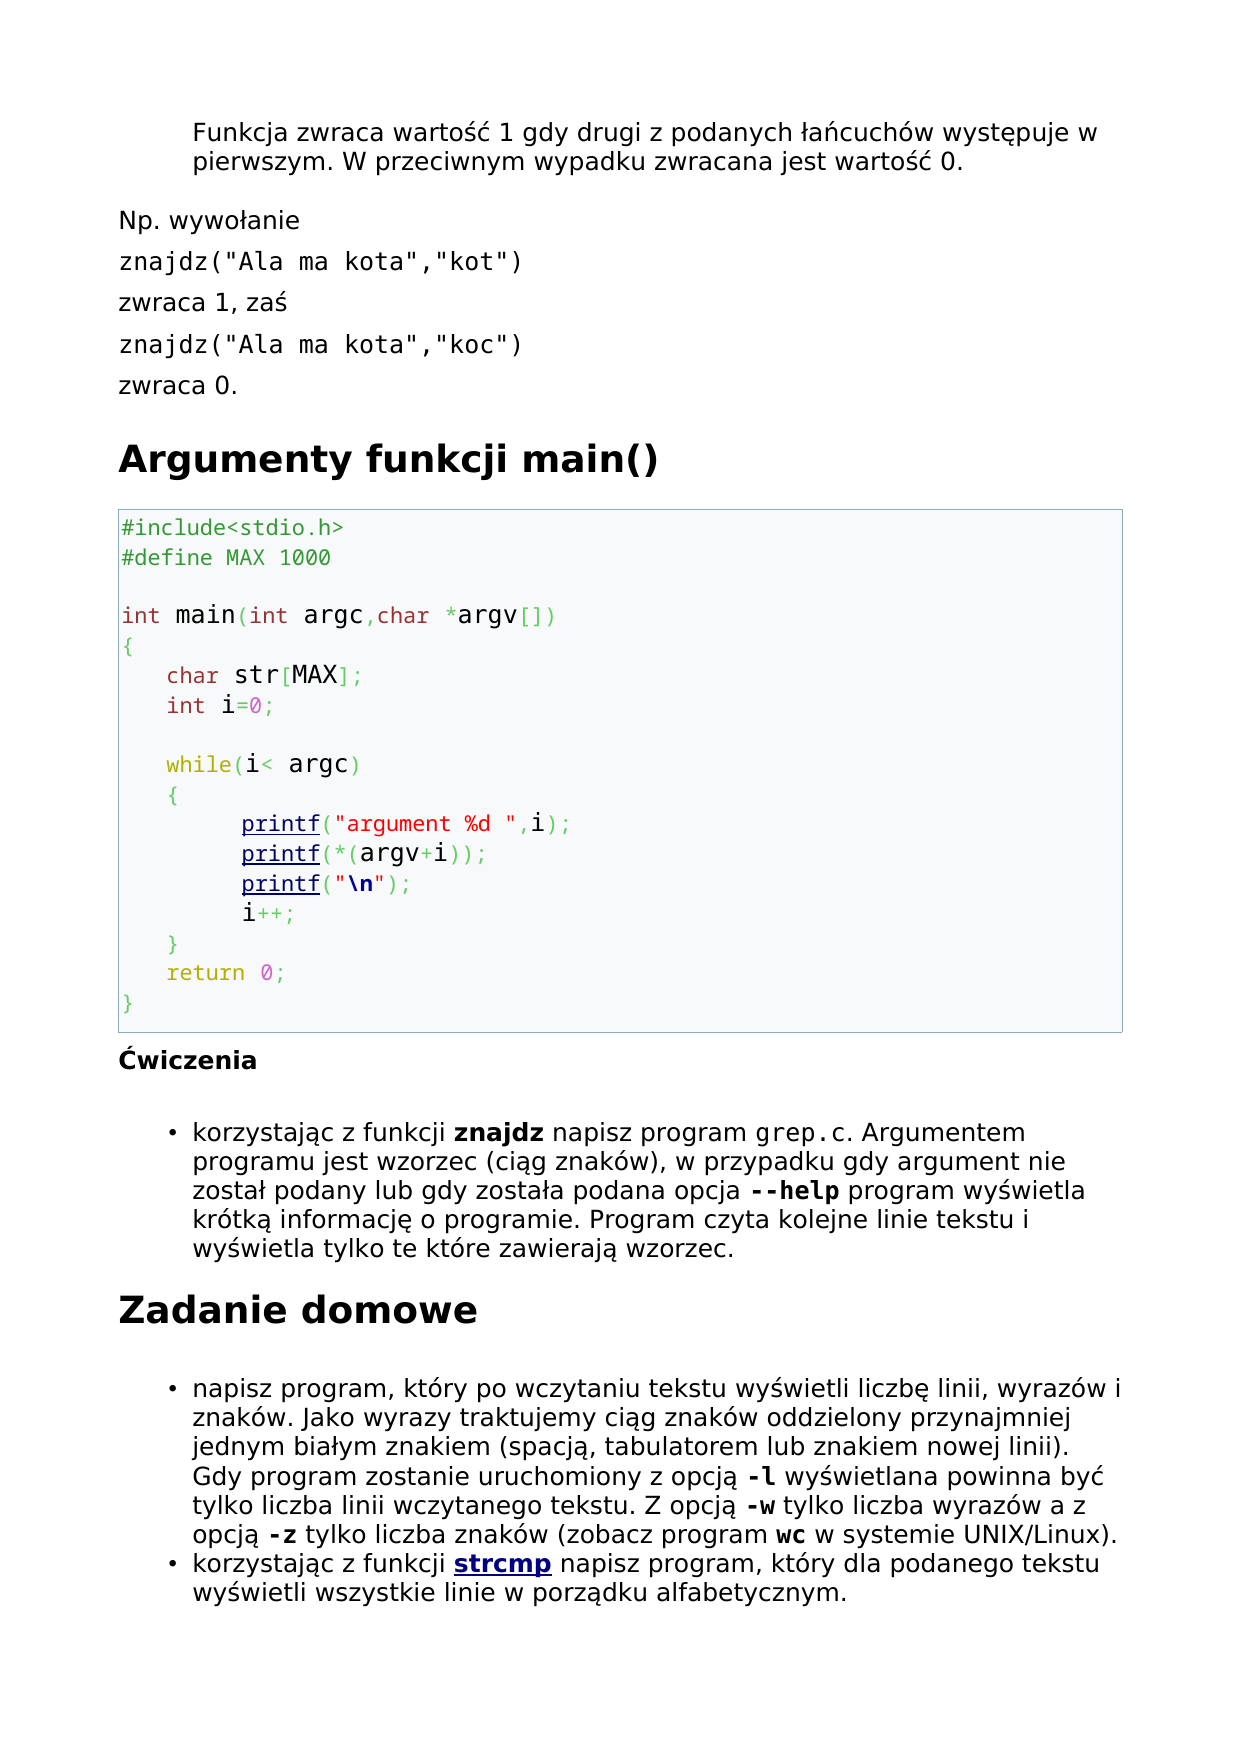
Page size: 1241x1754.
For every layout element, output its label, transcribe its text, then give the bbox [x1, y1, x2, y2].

list korzystając z funkcji strcmp napisz program, który dla podanego tekstu wyświetli wszystkie linie w porządku alfabetycznym. [177, 1549, 1122, 1607]
list Funkcja zwraca wartość 1 gdy drugi z podanych łańcuchów występuje w pierwszym. W przeciwnym wypadku zwracana jest wartość 0. [177, 118, 1122, 176]
text zwraca 1, zaś [118, 288, 1122, 318]
text znajdz("Ala ma kota","koc") [118, 330, 1122, 359]
subtitle Zadanie domowe [118, 1288, 1122, 1332]
list korzystając z funkcji znajdz napisz program grep.c. Argumentem programu jest wzorzec (ciąg znaków), w przypadku gdy argument nie został podany lub gdy została podana opcja --help program wyświetla krótką informację o programie. Program czyta kolejne linie tekstu i wyświetla tylko te które zawierają wzorzec. [177, 1118, 1122, 1263]
table_header #include<stdio.h> #define MAX 1000 int main(int argc,char *argv[]) { char str[MAX]; int i=0; while(i< argc) { printf("argument %d ",i); printf(*(argv+i)); printf("\n"); i++; } return 0; } [119, 510, 1122, 1032]
list napisz program, który po wczytaniu tekstu wyświetli liczbę linii, wyrazów i znaków. Jako wyrazy traktujemy ciąg znaków oddzielony przynajmniej jednym białym znakiem (spacją, tabulatorem lub znakiem nowej linii). Gdy program zostanie uruchomiony z opcją -l wyświetlana powinna być tylko liczba linii wczytanego tekstu. Z opcją -w tylko liczba wyrazów a z opcją -z tylko liczba znaków (zobacz program wc w systemie UNIX/Linux). [177, 1374, 1122, 1549]
text znajdz("Ala ma kota","kot") [118, 248, 1122, 277]
subtitle Argumenty funkcji main() [118, 438, 1122, 481]
text Np. wywołanie [118, 206, 1122, 235]
text Ćwiczenia [118, 1047, 1122, 1076]
text zwraca 0. [118, 371, 1122, 400]
